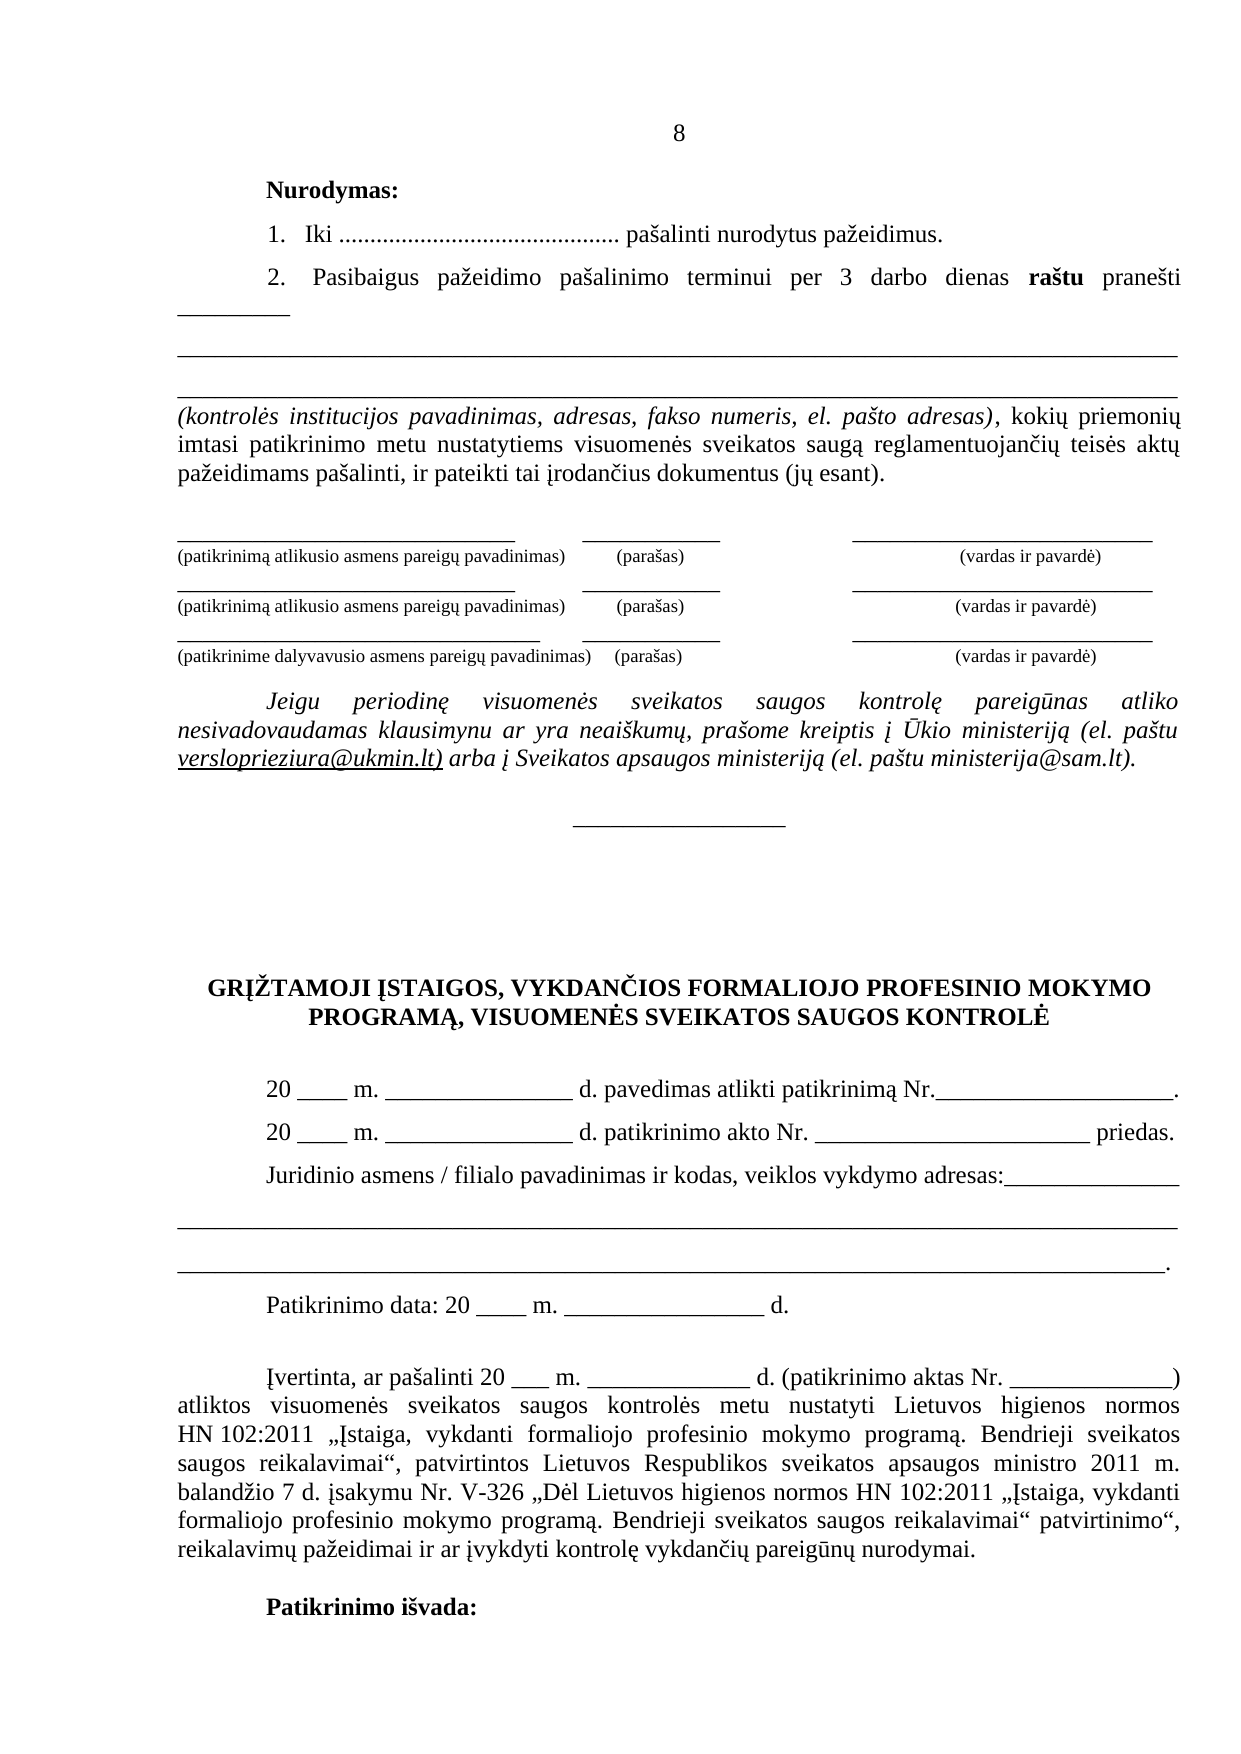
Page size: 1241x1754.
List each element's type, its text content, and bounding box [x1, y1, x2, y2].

text Įvertinta, ar pašalinti 20 ___ m. _____________ d. (patikrinimo aktas Nr. _____________) atliktos visuomenės sveikatos saugos kontrolės metu nustatyti Lietuvos higienos normos HN 102:2011 „Įstaiga, vykdanti formaliojo profesinio mokymo programą. Bendrieji sveikatos saugos reikalavimai“, patvirtintos Lietuvos Respublikos sveikatos apsaugos ministro 2011 m. balandžio 7 d. įsakymu Nr. V-326 „Dėl Lietuvos higienos normos HN 102:2011 „Įstaiga, vykdanti formaliojo profesinio mokymo programą. Bendrieji sveikatos saugos reikalavimai“ patvirtinimo“, reikalavimų pažeidimai ir ar įvykdyti kontrolę vykdančių pareigūnų nurodymai. [177, 1362, 1181, 1563]
text _________________ [177, 801, 1181, 830]
text Jeigu periodinę visuomenės sveikatos saugos kontrolę pareigūnas atliko nesivadovaudamas klausimynu ar yra neaiškumų, prašome kreiptis į Ūkio ministeriją (el. paštu versloprieziura@ukmin.lt) arba į Sveikatos apsaugos ministeriją (el. paštu ministerija@sam.lt). [177, 686, 1181, 772]
text 1. Iki ............................................. pašalinti nurodytus pažeidimus. [267, 219, 1181, 247]
text (kontrolės institucijos pavadinimas, adresas, fakso numeris, el. pašto adresas), kokių priemonių imtasi patikrinimo metu nustatytiems visuomenės sveikatos saugą reglamentuojančių teisės aktų pažeidimams pašalinti, ir pateikti tai įrodančius dokumentus (jų esant). [177, 401, 1181, 487]
text ___________________________ ___________ ________________________ [177, 566, 1181, 595]
text (patikrinimą atlikusio asmens pareigų pavadinimas) (parašas) (vardas ir pavardė) [177, 595, 1181, 616]
text _______________________________________________________________________________. [177, 1247, 1181, 1275]
text 20 ____ m. _______________ d. patikrinimo akto Nr. ______________________ priedas. [177, 1117, 1181, 1146]
text ________________________________________________________________________________ [177, 331, 1181, 360]
text GRĮŽTAMOJI ĮSTAIGOS, VYKDANČIOS FORMALIOJO PROFESINIO MOKYMO PROGRAMĄ, VISUOMENĖS SVEIKATOS SAUGOS KONTROLĖ [177, 973, 1181, 1031]
text (patikrinimą atlikusio asmens pareigų pavadinimas) (parašas) (vardas ir pavardė) [177, 544, 1181, 566]
text 20 ____ m. _______________ d. pavedimas atlikti patikrinimą Nr.___________________. [177, 1074, 1181, 1103]
text 2. Pasibaigus pažeidimo pašalinimo terminui per 3 darbo dienas raštu pranešti _________ [177, 262, 1181, 319]
text Patikrinimo data: 20 ____ m. ________________ d. [177, 1290, 1181, 1318]
text ________________________________________________________________________________ [177, 372, 1181, 401]
text Nurodymas: [177, 176, 1181, 204]
text Patikrinimo išvada: [177, 1592, 1181, 1620]
text ________________________________________________________________________________ [177, 1203, 1181, 1232]
text (patikrinime dalyvavusio asmens pareigų pavadinimas) (parašas) (vardas ir pavardė) [177, 645, 1181, 667]
text _____________________________ ___________ ________________________ [177, 616, 1181, 645]
text Juridinio asmens / filialo pavadinimas ir kodas, veiklos vykdymo adresas:______________ [177, 1160, 1181, 1189]
text ___________________________ ___________ ________________________ [177, 516, 1181, 544]
